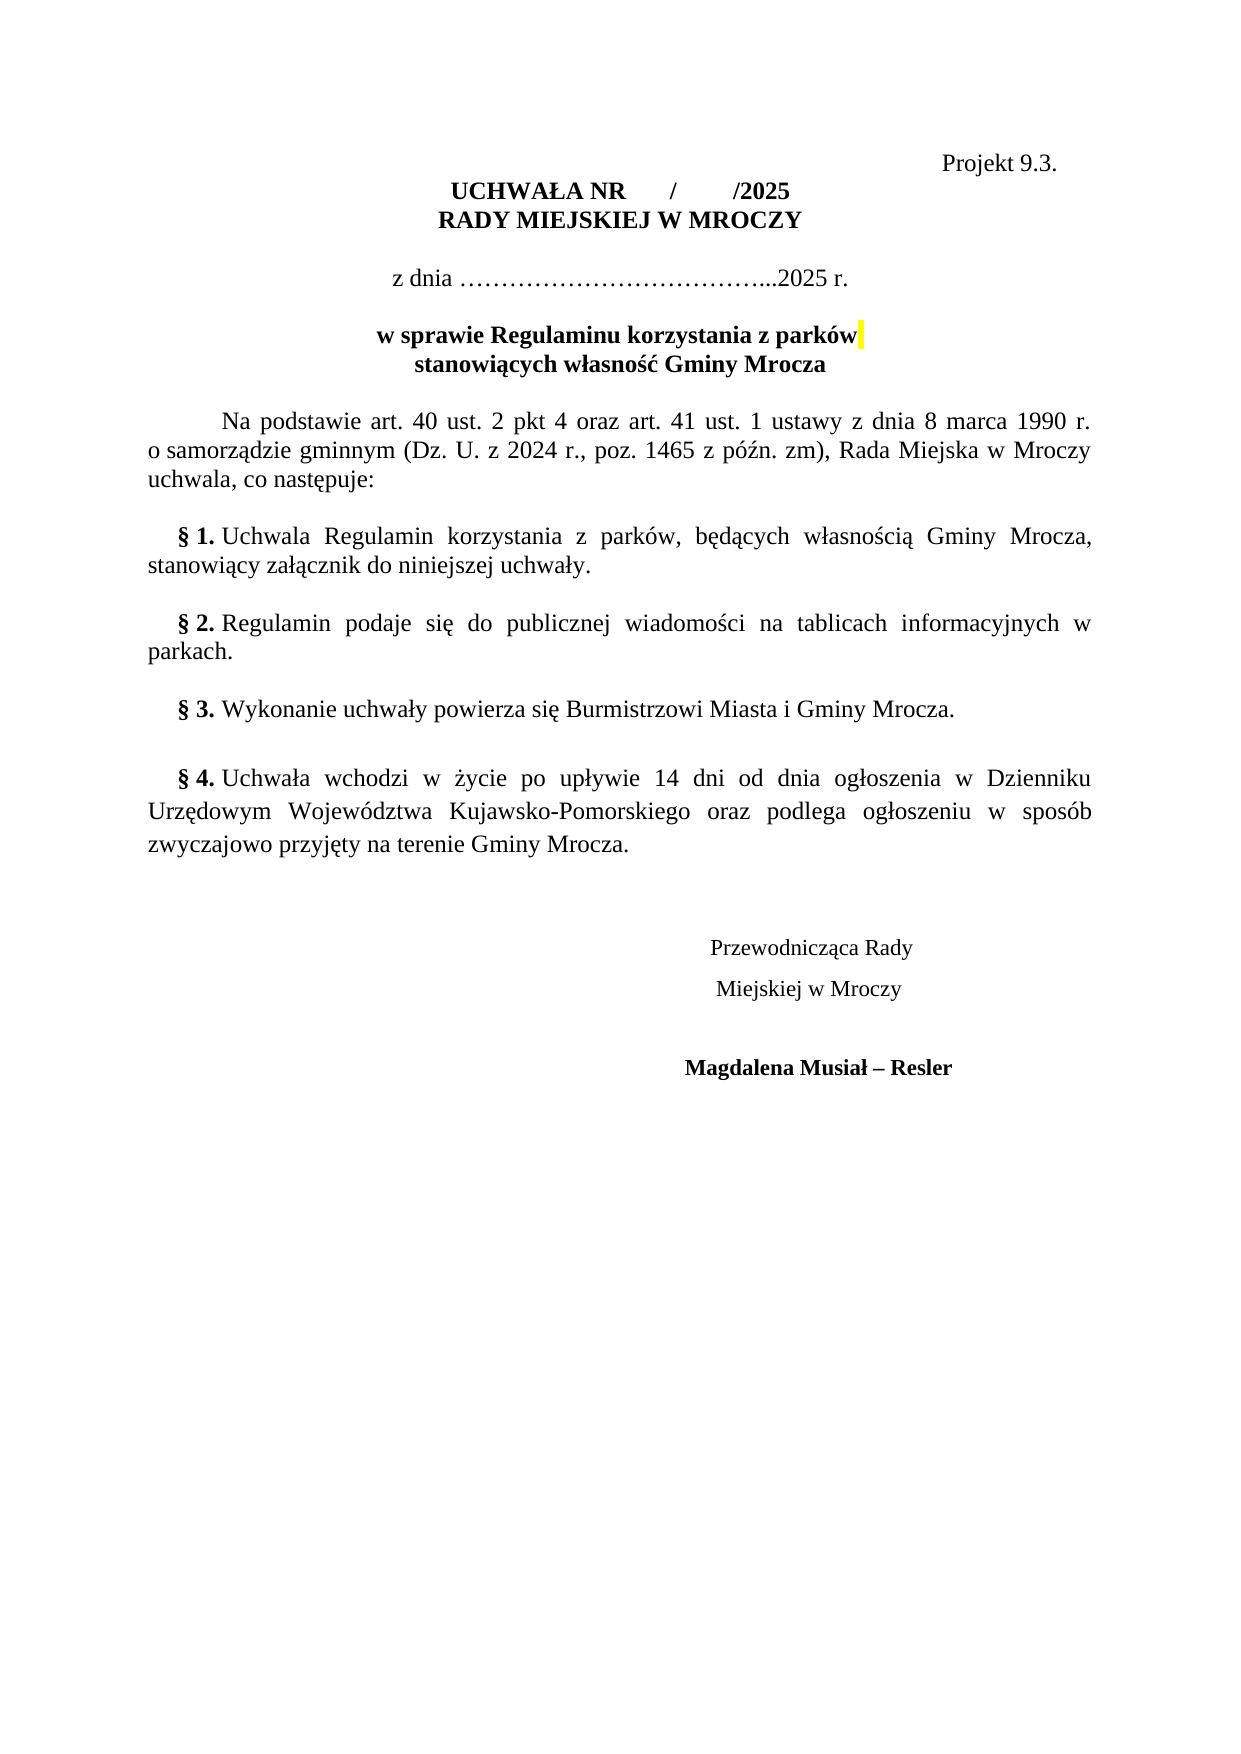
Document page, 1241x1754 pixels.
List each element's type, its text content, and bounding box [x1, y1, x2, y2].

list Wykonanie uchwały powierza się Burmistrzowi Miasta i Gminy Mrocza. [148, 694, 1093, 723]
text RADY MIEJSKIEJ W MROCZY [148, 205, 1093, 234]
text Projekt 9.3. [148, 148, 1093, 176]
text z dnia ………………………………...2025 r. [148, 263, 1093, 291]
list Uchwala Regulamin korzystania z parków, będących własnością Gminy Mrocza, stanowiący załącznik do niniejszej uchwały. [148, 521, 1093, 579]
list Regulamin podaje się do publicznej wiadomości na tablicach informacyjnych w parkach. [148, 608, 1093, 665]
text Magdalena Musiał – Resler [148, 1054, 1093, 1080]
text Na podstawie art. 40 ust. 2 pkt 4 oraz art. 41 ust. 1 ustawy z dnia 8 marca 1990 r. o samorządzie gminnym (Dz. U. z 2024 r., poz. 1465 z późn. zm), Rada Miejska w Mroczy uchwala, co następuje: [148, 406, 1093, 493]
text w sprawie Regulaminu korzystania z parków [148, 320, 1093, 349]
list Uchwała wchodzi w życie po upływie 14 dni od dnia ogłoszenia w Dzienniku Urzędowym Województwa Kujawsko-Pomorskiego oraz podlega ogłoszeniu w sposób zwyczajowo przyjęty na terenie Gminy Mrocza. [148, 763, 1093, 858]
text stanowiących własność Gminy Mrocza [148, 349, 1093, 378]
text Miejskiej w Mroczy [148, 975, 1093, 1001]
text UCHWAŁA NR / /2025 [148, 176, 1093, 205]
text Przewodnicząca Rady [148, 932, 1093, 960]
